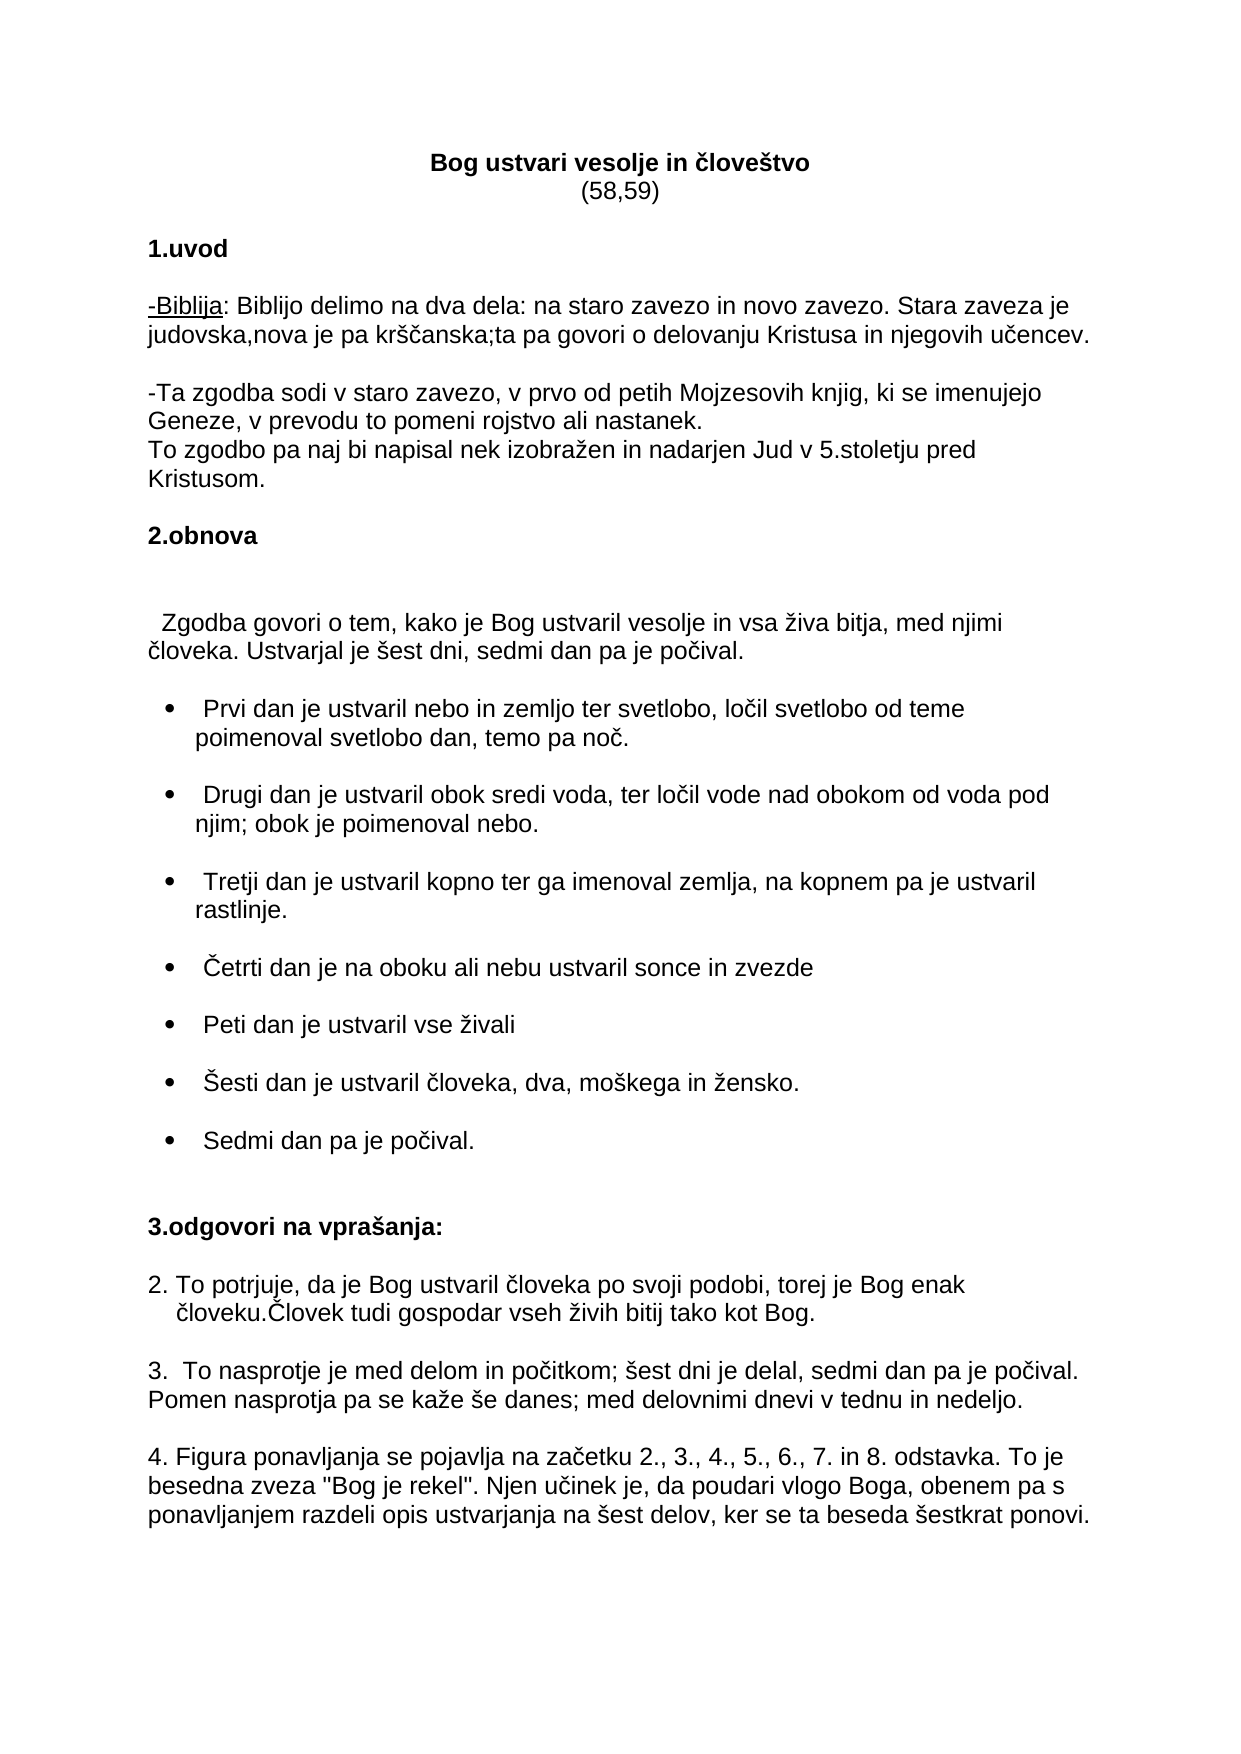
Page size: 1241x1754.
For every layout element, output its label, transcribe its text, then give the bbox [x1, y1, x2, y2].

list Drugi dan je ustvaril obok sredi voda, ter ločil vode nad obokom od voda pod njim; obok je poimenoval nebo. [165, 780, 1093, 838]
text To zgodbo pa naj bi napisal nek izobražen in nadarjen Jud v 5.stoletju pred Kristusom. [148, 435, 1093, 493]
text človeku.Človek tudi gospodar vseh živih bitij tako kot Bog. [148, 1298, 1093, 1327]
text Zgodba govori o tem, kako je Bog ustvaril vesolje in vsa živa bitja, med njimi človeka. Ustvarjal je šest dni, sedmi dan pa je počival. [148, 608, 1093, 665]
text (58,59) [148, 176, 1093, 205]
text -Biblija: Biblijo delimo na dva dela: na staro zavezo in novo zavezo. Stara zaveza je judovska,nova je pa krščanska;ta pa govori o delovanju Kristusa in njegovih učencev. [148, 291, 1093, 349]
list Tretji dan je ustvaril kopno ter ga imenoval zemlja, na kopnem pa je ustvaril rastlinje. [165, 867, 1093, 924]
text 2.obnova [148, 521, 1093, 550]
text 3. To nasprotje je med delom in počitkom; šest dni je delal, sedmi dan pa je počival. Pomen nasprotja pa se kaže še danes; med delovnimi dnevi v tednu in nedeljo. [148, 1356, 1093, 1413]
text 2. To potrjuje, da je Bog ustvaril človeka po svoji podobi, torej je Bog enak [148, 1269, 1093, 1298]
text 3.odgovori na vprašanja: [148, 1212, 1093, 1241]
list Četrti dan je na oboku ali nebu ustvaril sonce in zvezde [165, 953, 1093, 982]
text -Ta zgodba sodi v staro zavezo, v prvo od petih Mojzesovih knjig, ki se imenujejo Geneze, v prevodu to pomeni rojstvo ali nastanek. [148, 378, 1093, 435]
list Sedmi dan pa je počival. [165, 1126, 1093, 1154]
text 4. Figura ponavljanja se pojavlja na začetku 2., 3., 4., 5., 6., 7. in 8. odstavka. To je besedna zveza "Bog je rekel". Njen učinek je, da poudari vlogo Boga, obenem pa s ponavljanjem razdeli opis ustvarjanja na šest delov, ker se ta beseda šestkrat ponovi. [148, 1442, 1093, 1528]
text Bog ustvari vesolje in človeštvo [148, 148, 1093, 176]
list Prvi dan je ustvaril nebo in zemljo ter svetlobo, ločil svetlobo od teme poimenoval svetlobo dan, temo pa noč. [165, 694, 1093, 751]
list Šesti dan je ustvaril človeka, dva, moškega in žensko. [165, 1068, 1093, 1097]
text 1.uvod [148, 234, 1093, 263]
list Peti dan je ustvaril vse živali [165, 1011, 1093, 1039]
